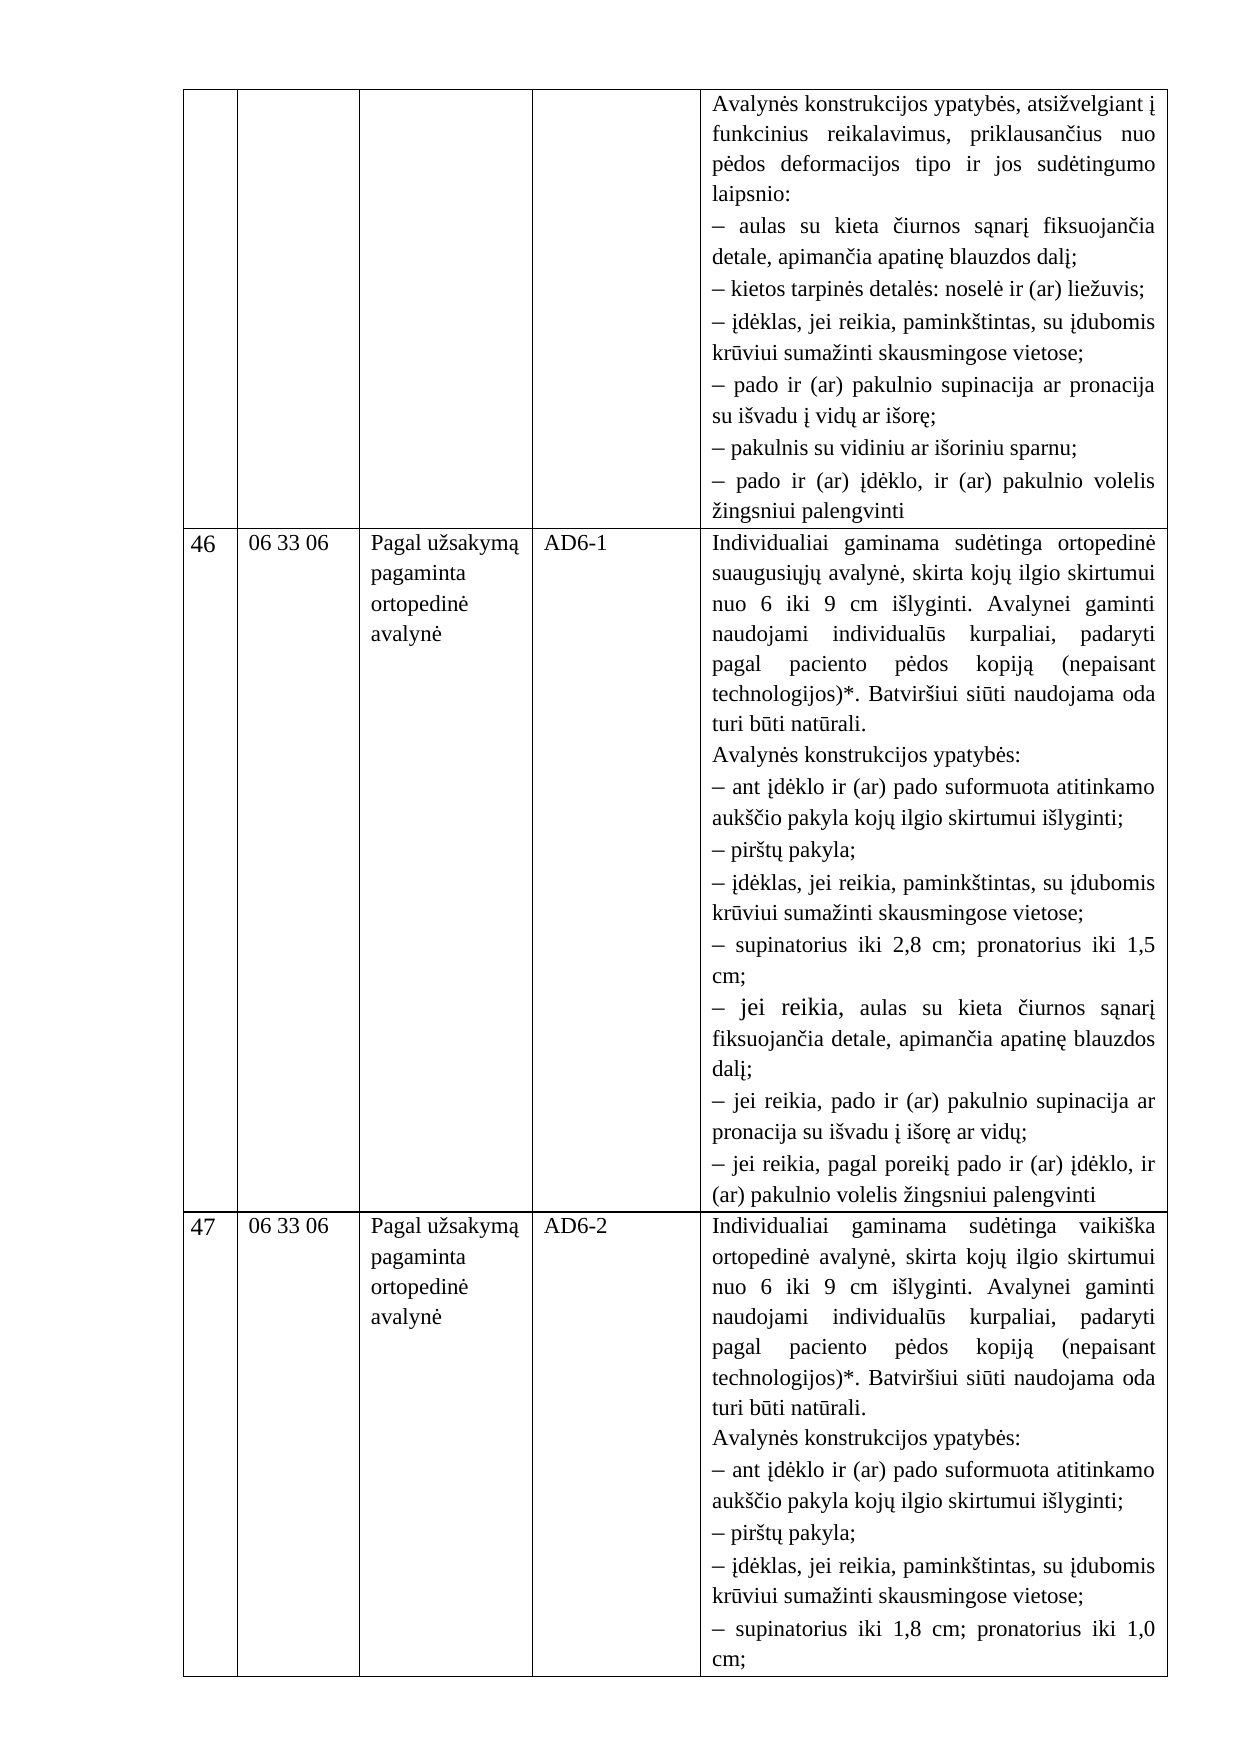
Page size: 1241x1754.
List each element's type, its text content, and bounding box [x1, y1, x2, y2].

table_cell Individualiai gaminama sudėtinga vaikiška ortopedinė avalynė, skirta kojų ilgio skirtumui nuo 6 iki 9 cm išlyginti. Avalynei gaminti naudojami individualūs kurpaliai, padaryti pagal paciento pėdos kopiją (nepaisant technologijos)*. Batviršiui siūti naudojama oda turi būti natūrali. Avalynės konstrukcijos ypatybės: – ant įdėklo ir (ar) pado suformuota atitinkamo aukščio pakyla kojų ilgio skirtumui išlyginti; – pirštų pakyla; – įdėklas, jei reikia, paminkštintas, su įdubomis krūviui sumažinti skausmingose vietose; – supinatorius iki 1,8 cm; pronatorius iki 1,0 cm; [701, 1213, 1167, 1676]
table_cell 06 33 06 [238, 1213, 359, 1676]
table_cell AD6-2 [533, 1213, 700, 1676]
table_cell Pagal užsakymą pagaminta ortopedinė avalynė [360, 529, 532, 1211]
table_cell 06 33 06 [238, 529, 359, 1211]
table_cell [533, 90, 700, 528]
table_cell AD6-1 [533, 529, 700, 1211]
table_cell [238, 90, 359, 528]
table_cell 46 [184, 529, 237, 1211]
table_cell [184, 90, 237, 528]
table_cell Pagal užsakymą pagaminta ortopedinė avalynė [360, 1213, 532, 1676]
table_cell Avalynės konstrukcijos ypatybės, atsižvelgiant į funkcinius reikalavimus, priklausančius nuo pėdos deformacijos tipo ir jos sudėtingumo laipsnio: – aulas su kieta čiurnos sąnarį fiksuojančia detale, apimančia apatinę blauzdos dalį; – kietos tarpinės detalės: noselė ir (ar) liežuvis; – įdėklas, jei reikia, paminkštintas, su įdubomis krūviui sumažinti skausmingose vietose; – pado ir (ar) pakulnio supinacija ar pronacija su išvadu į vidų ar išorę; – pakulnis su vidiniu ar išoriniu sparnu; – pado ir (ar) įdėklo, ir (ar) pakulnio volelis žingsniui palengvinti [701, 90, 1167, 528]
table_cell 47 [184, 1213, 237, 1676]
table_cell Individualiai gaminama sudėtinga ortopedinė suaugusiųjų avalynė, skirta kojų ilgio skirtumui nuo 6 iki 9 cm išlyginti. Avalynei gaminti naudojami individualūs kurpaliai, padaryti pagal paciento pėdos kopiją (nepaisant technologijos)*. Batviršiui siūti naudojama oda turi būti natūrali. Avalynės konstrukcijos ypatybės: – ant įdėklo ir (ar) pado suformuota atitinkamo aukščio pakyla kojų ilgio skirtumui išlyginti; – pirštų pakyla; – įdėklas, jei reikia, paminkštintas, su įdubomis krūviui sumažinti skausmingose vietose; – supinatorius iki 2,8 cm; pronatorius iki 1,5 cm; – jei reikia, aulas su kieta čiurnos sąnarį fiksuojančia detale, apimančia apatinę blauzdos dalį; – jei reikia, pado ir (ar) pakulnio supinacija ar pronacija su išvadu į išorę ar vidų; – jei reikia, pagal poreikį pado ir (ar) įdėklo, ir (ar) pakulnio volelis žingsniui palengvinti [701, 529, 1167, 1211]
table_cell [360, 90, 532, 528]
